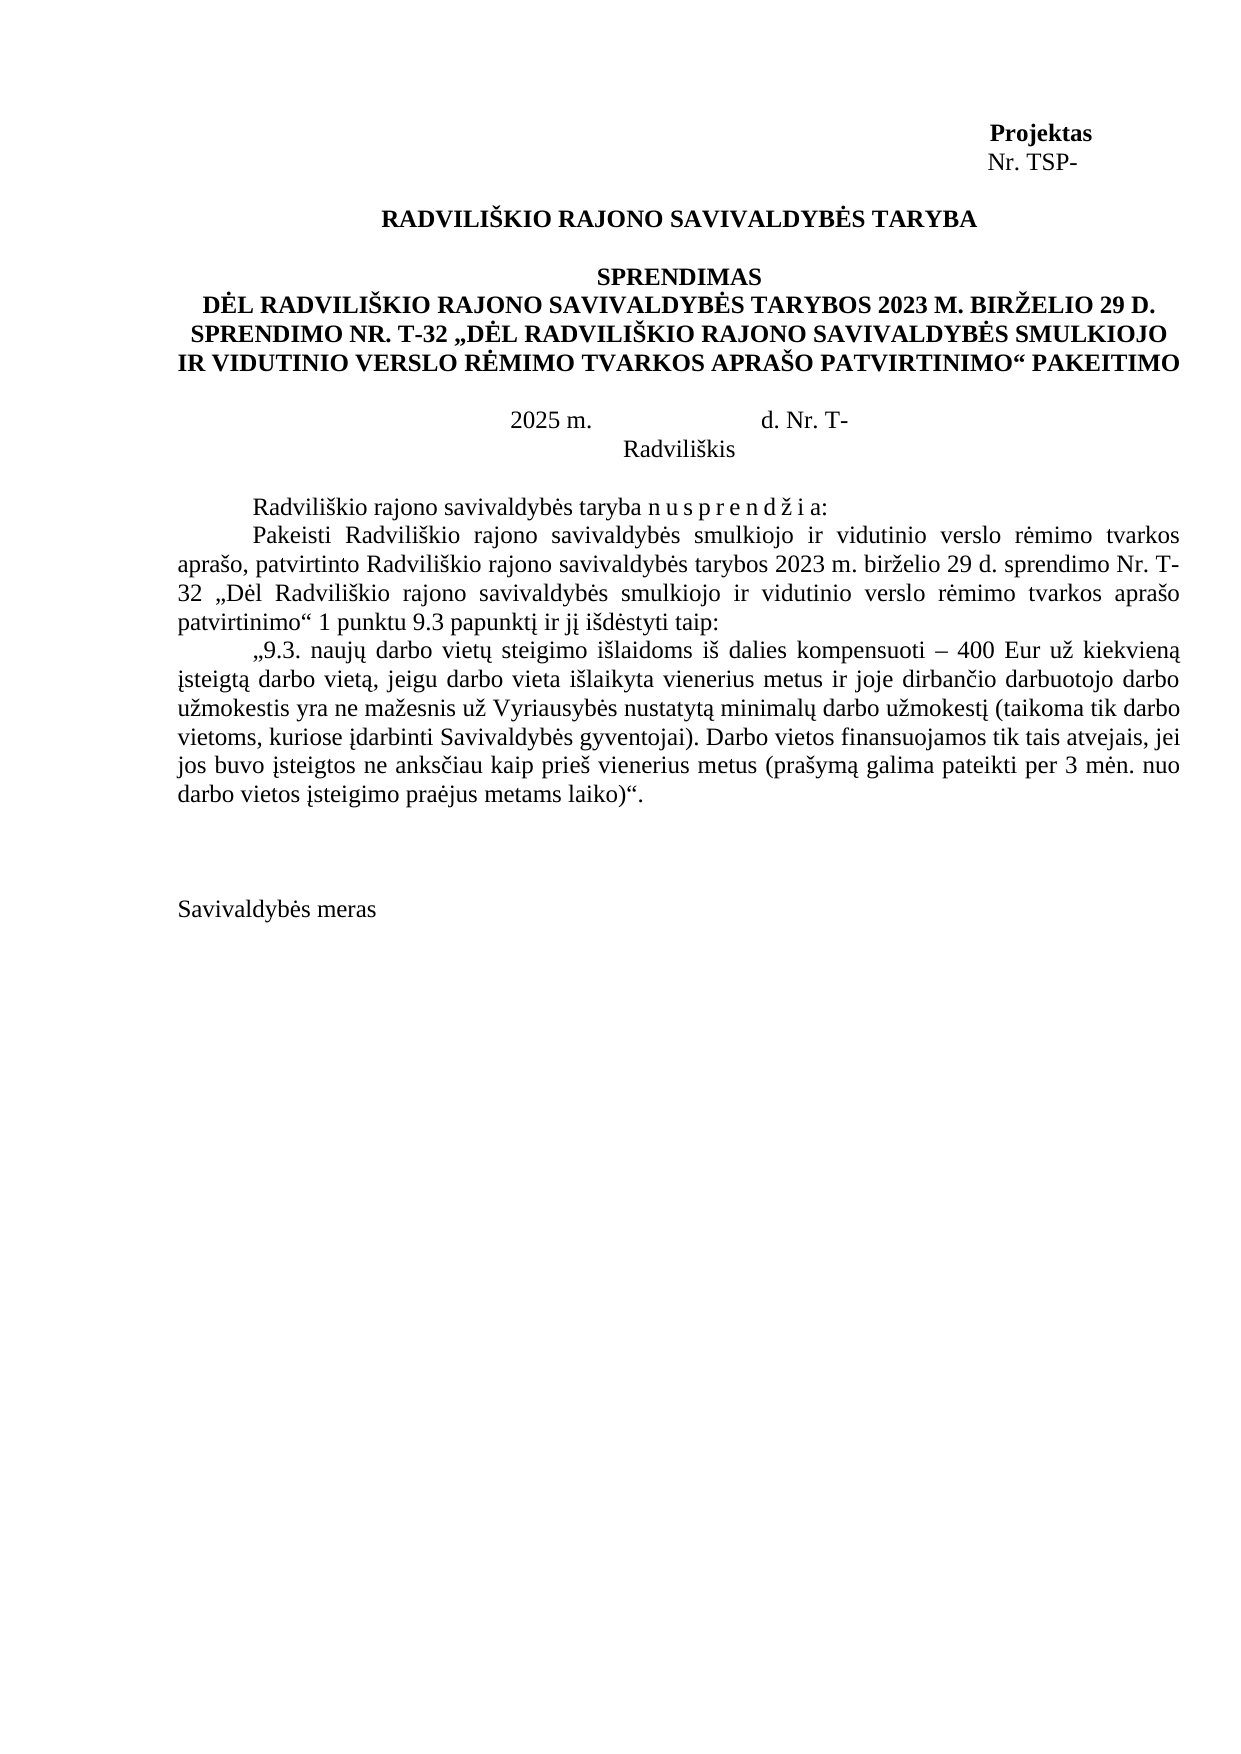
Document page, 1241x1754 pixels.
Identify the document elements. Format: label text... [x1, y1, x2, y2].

text dĖL rADVILIŠKIO RAJONO sAVIVALDYBĖS tarybos 2023 m. birželio 29 d. sprendimo nr. T-32 „dĖL rADVILIŠKIO RAJONO sAVIVALDYBĖS SMULKIOJO IR VIDUTINIO VERSLO rĖMIMO TVARKOS APRAŠO PATVIRTINIMO“ pakeitimo [177, 291, 1181, 377]
text Savivaldybės meras [177, 894, 1181, 923]
text SPRENDIMAS [177, 262, 1181, 291]
text Radviliškis [177, 434, 1181, 463]
text Nr. TSP- [987, 147, 1181, 176]
text Pakeisti Radviliškio rajono savivaldybės smulkiojo ir vidutinio verslo rėmimo tvarkos aprašo, patvirtinto Radviliškio rajono savivaldybės tarybos 2023 m. birželio 29 d. sprendimo Nr. T-32 „Dėl Radviliškio rajono savivaldybės smulkiojo ir vidutinio verslo rėmimo tvarkos aprašo patvirtinimo“ 1 punktu 9.3 papunktį ir jį išdėstyti taip: [177, 521, 1181, 636]
text 2025 m. d. Nr. T- [177, 406, 1181, 434]
text Projektas [852, 118, 1181, 147]
text „9.3. naujų darbo vietų steigimo išlaidoms iš dalies kompensuoti – 400 Eur už kiekvieną įsteigtą darbo vietą, jeigu darbo vieta išlaikyta vienerius metus ir joje dirbančio darbuotojo darbo užmokestis yra ne mažesnis už Vyriausybės nustatytą minimalų darbo užmokestį (taikoma tik darbo vietoms, kuriose įdarbinti Savivaldybės gyventojai). Darbo vietos finansuojamos tik tais atvejais, jei jos buvo įsteigtos ne anksčiau kaip prieš vienerius metus (prašymą galima pateikti per 3 mėn. nuo darbo vietos įsteigimo praėjus metams laiko)“. [177, 636, 1181, 808]
text Radviliškio rajono savivaldybės taryba nusprendžia: [177, 492, 1181, 521]
text RADVILIŠKIO RAJONO SAVIVALDYBĖS TARYBA [177, 204, 1181, 233]
